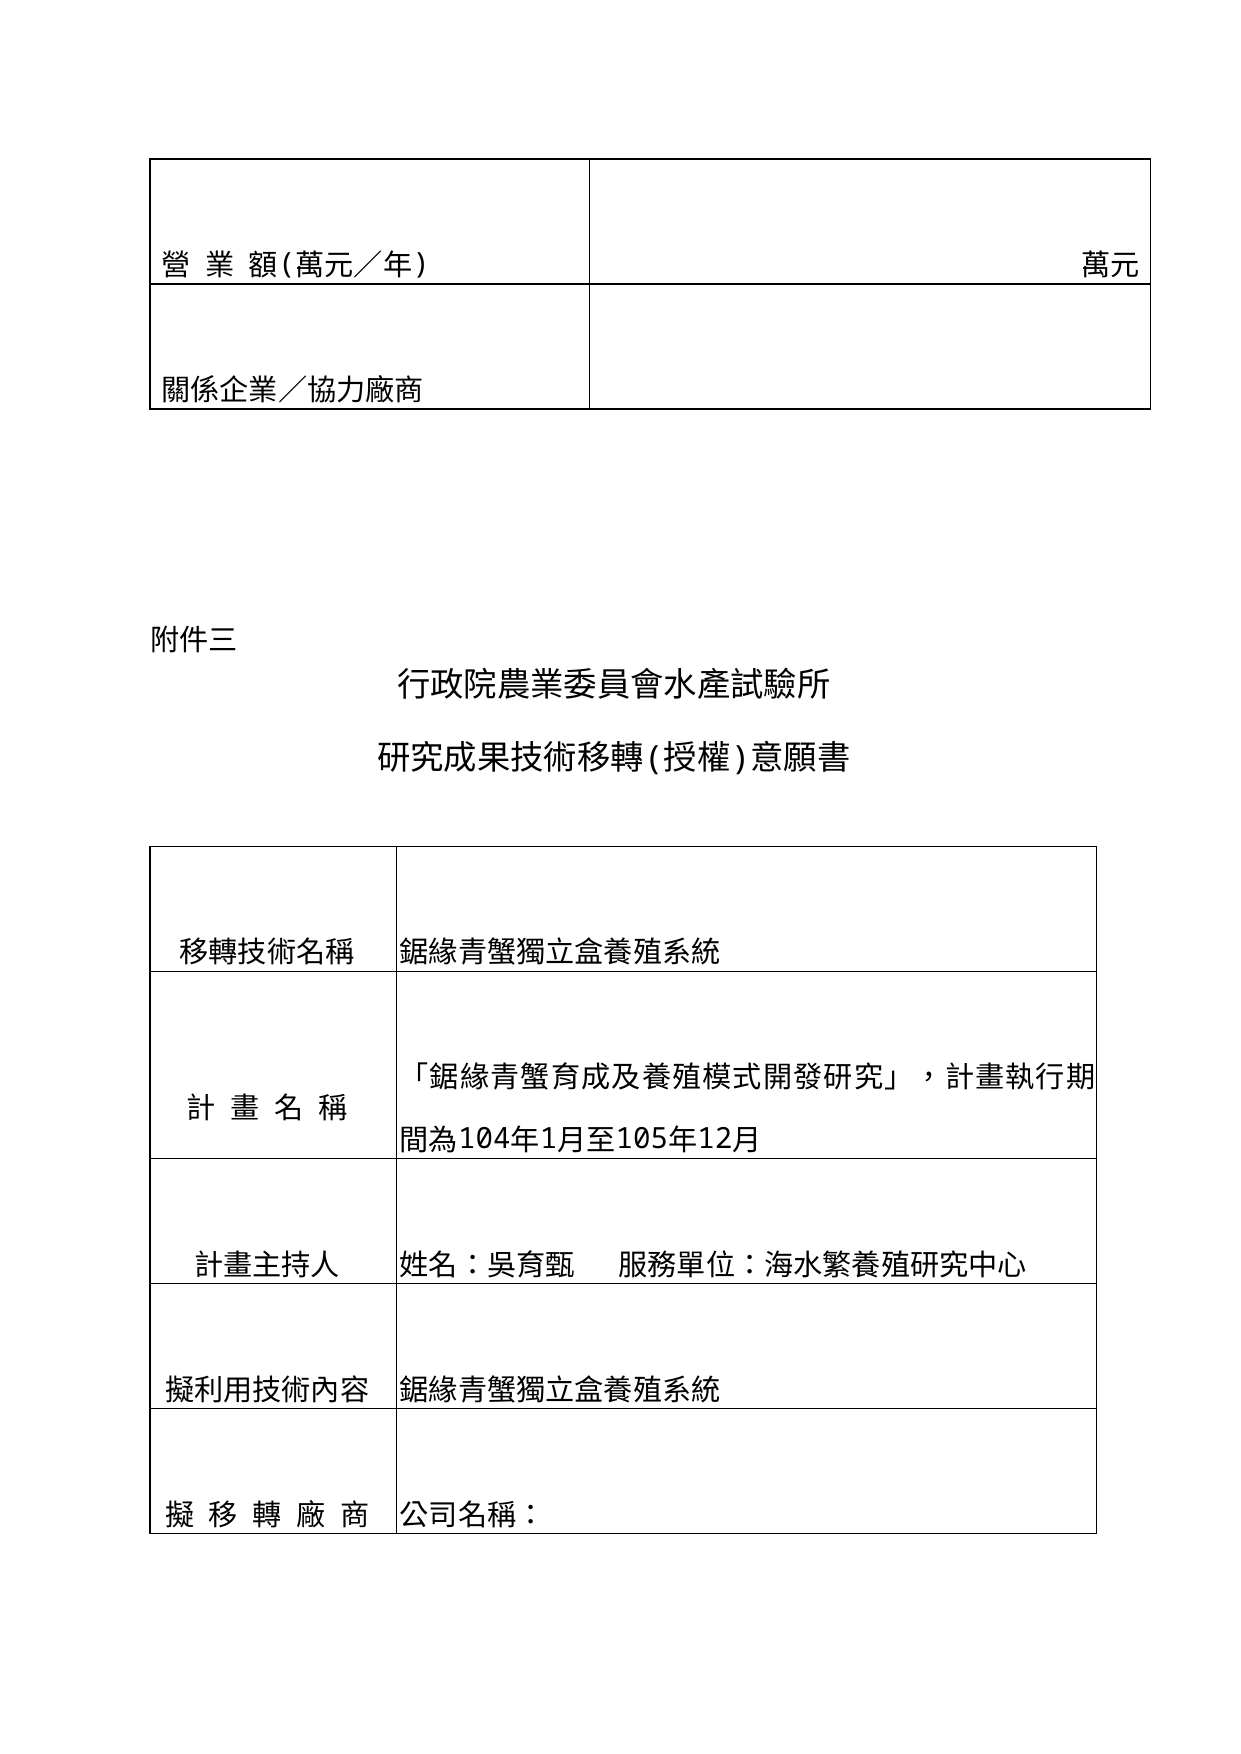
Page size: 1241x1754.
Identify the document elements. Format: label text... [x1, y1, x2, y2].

table_cell 擬利用技術內容 [151, 1284, 396, 1408]
table_cell 計 畫 名 稱 [151, 972, 396, 1158]
table_cell 鋸緣青蟹獨立盒養殖系統 [397, 1284, 1096, 1408]
table_cell 計畫主持人 [151, 1159, 396, 1283]
table_header 鋸緣青蟹獨立盒養殖系統 [397, 847, 1096, 971]
text 研究成果技術移轉(授權)意願書 [150, 731, 1077, 779]
table_cell 公司名稱： [397, 1409, 1096, 1533]
table_cell 擬 移 轉 廠 商 [151, 1409, 396, 1533]
table_cell [590, 285, 1150, 408]
table_cell 姓名：吳育甄 服務單位：海水繁養殖研究中心 [397, 1159, 1096, 1283]
table_cell 關係企業／協力廠商 [151, 285, 589, 408]
table_cell 營 業 額(萬元／年) [151, 160, 589, 283]
table_header 移轉技術名稱 [151, 847, 396, 971]
table_cell 萬元 [590, 160, 1150, 283]
text 行政院農業委員會水產試驗所 [150, 658, 1077, 706]
table_cell 「鋸緣青蟹育成及養殖模式開發研究」，計畫執行期間為104年1月至105年12月 [397, 972, 1096, 1158]
text 附件三 [150, 596, 1090, 658]
